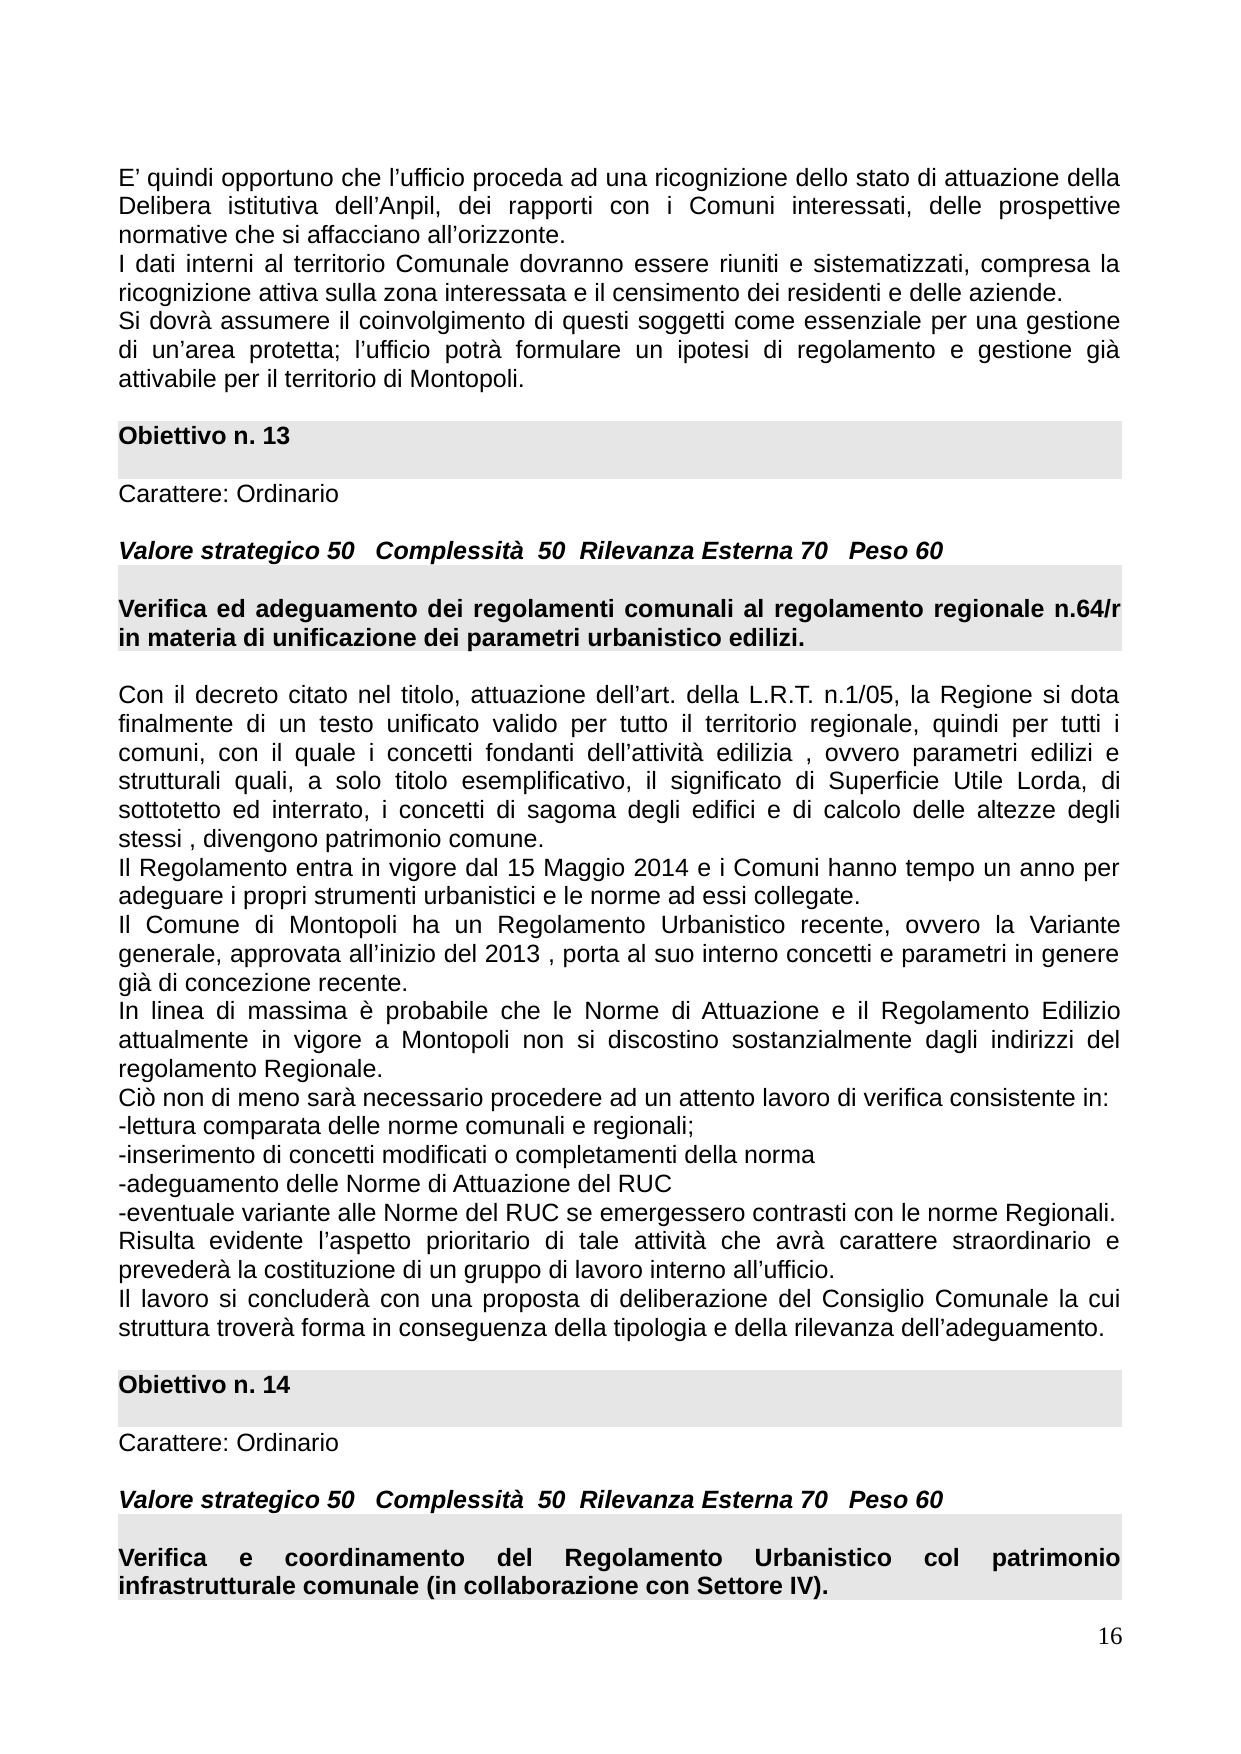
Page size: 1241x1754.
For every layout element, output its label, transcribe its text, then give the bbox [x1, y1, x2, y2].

text Il Regolamento entra in vigore dal 15 Maggio 2014 e i Comuni hanno tempo un anno per adeguare i propri strumenti urbanistici e le norme ad essi collegate. [118, 852, 1122, 910]
text Il Comune di Montopoli ha un Regolamento Urbanistico recente, ovvero la Variante generale, approvata all’inizio del 2013 , porta al suo interno concetti e parametri in genere già di concezione recente. [118, 910, 1122, 996]
text Ciò non di meno sarà necessario procedere ad un attento lavoro di verifica consistente in: [118, 1082, 1122, 1111]
text E’ quindi opportuno che l’ufficio proceda ad una ricognizione dello stato di attuazione della Delibera istitutiva dell’Anpil, dei rapporti con i Comuni interessati, delle prospettive normative che si affacciano all’orizzonte. [118, 162, 1122, 249]
text Si dovrà assumere il coinvolgimento di questi soggetti come essenziale per una gestione di un’area protetta; l’ufficio potrà formulare un ipotesi di regolamento e gestione già attivabile per il territorio di Montopoli. [118, 306, 1122, 392]
text -eventuale variante alle Norme del RUC se emergessero contrasti con le norme Regionali. [118, 1197, 1122, 1226]
text Verifica ed adeguamento dei regolamenti comunali al regolamento regionale n.64/r in materia di unificazione dei parametri urbanistico edilizi. [118, 594, 1122, 651]
text I dati interni al territorio Comunale dovranno essere riuniti e sistematizzati, compresa la ricognizione attiva sulla zona interessata e il censimento dei residenti e delle aziende. [118, 249, 1122, 306]
text Con il decreto citato nel titolo, attuazione dell’art. della L.R.T. n.1/05, la Regione si dota finalmente di un testo unificato valido per tutto il territorio regionale, quindi per tutti i comuni, con il quale i concetti fondanti dell’attività edilizia , ovvero parametri edilizi e strutturali quali, a solo titolo esemplificativo, il significato di Superficie Utile Lorda, di sottotetto ed interrato, i concetti di sagoma degli edifici e di calcolo delle altezze degli stessi , divengono patrimonio comune. [118, 680, 1122, 852]
text In linea di massima è probabile che le Norme di Attuazione e il Regolamento Edilizio attualmente in vigore a Montopoli non si discostino sostanzialmente dagli indirizzi del regolamento Regionale. [118, 996, 1122, 1082]
text Carattere: Ordinario [118, 479, 1122, 507]
text Valore strategico 50 Complessità 50 Rilevanza Esterna 70 Peso 60 [118, 1485, 1122, 1514]
text Obiettivo n. 13 [118, 421, 1122, 450]
text Valore strategico 50 Complessità 50 Rilevanza Esterna 70 Peso 60 [118, 536, 1122, 565]
text Risulta evidente l’aspetto prioritario di tale attività che avrà carattere straordinario e prevederà la costituzione di un gruppo di lavoro interno all’ufficio. [118, 1226, 1122, 1284]
text Carattere: Ordinario [118, 1427, 1122, 1456]
text Verifica e coordinamento del Regolamento Urbanistico col patrimonio infrastrutturale comunale (in collaborazione con Settore IV). [118, 1542, 1122, 1600]
text -lettura comparata delle norme comunali e regionali; [118, 1111, 1122, 1140]
text Il lavoro si concluderà con una proposta di deliberazione del Consiglio Comunale la cui struttura troverà forma in conseguenza della tipologia e della rilevanza dell’adeguamento. [118, 1284, 1122, 1341]
text Obiettivo n. 14 [118, 1370, 1122, 1399]
text -inserimento di concetti modificati o completamenti della norma [118, 1140, 1122, 1169]
text -adeguamento delle Norme di Attuazione del RUC [118, 1169, 1122, 1197]
